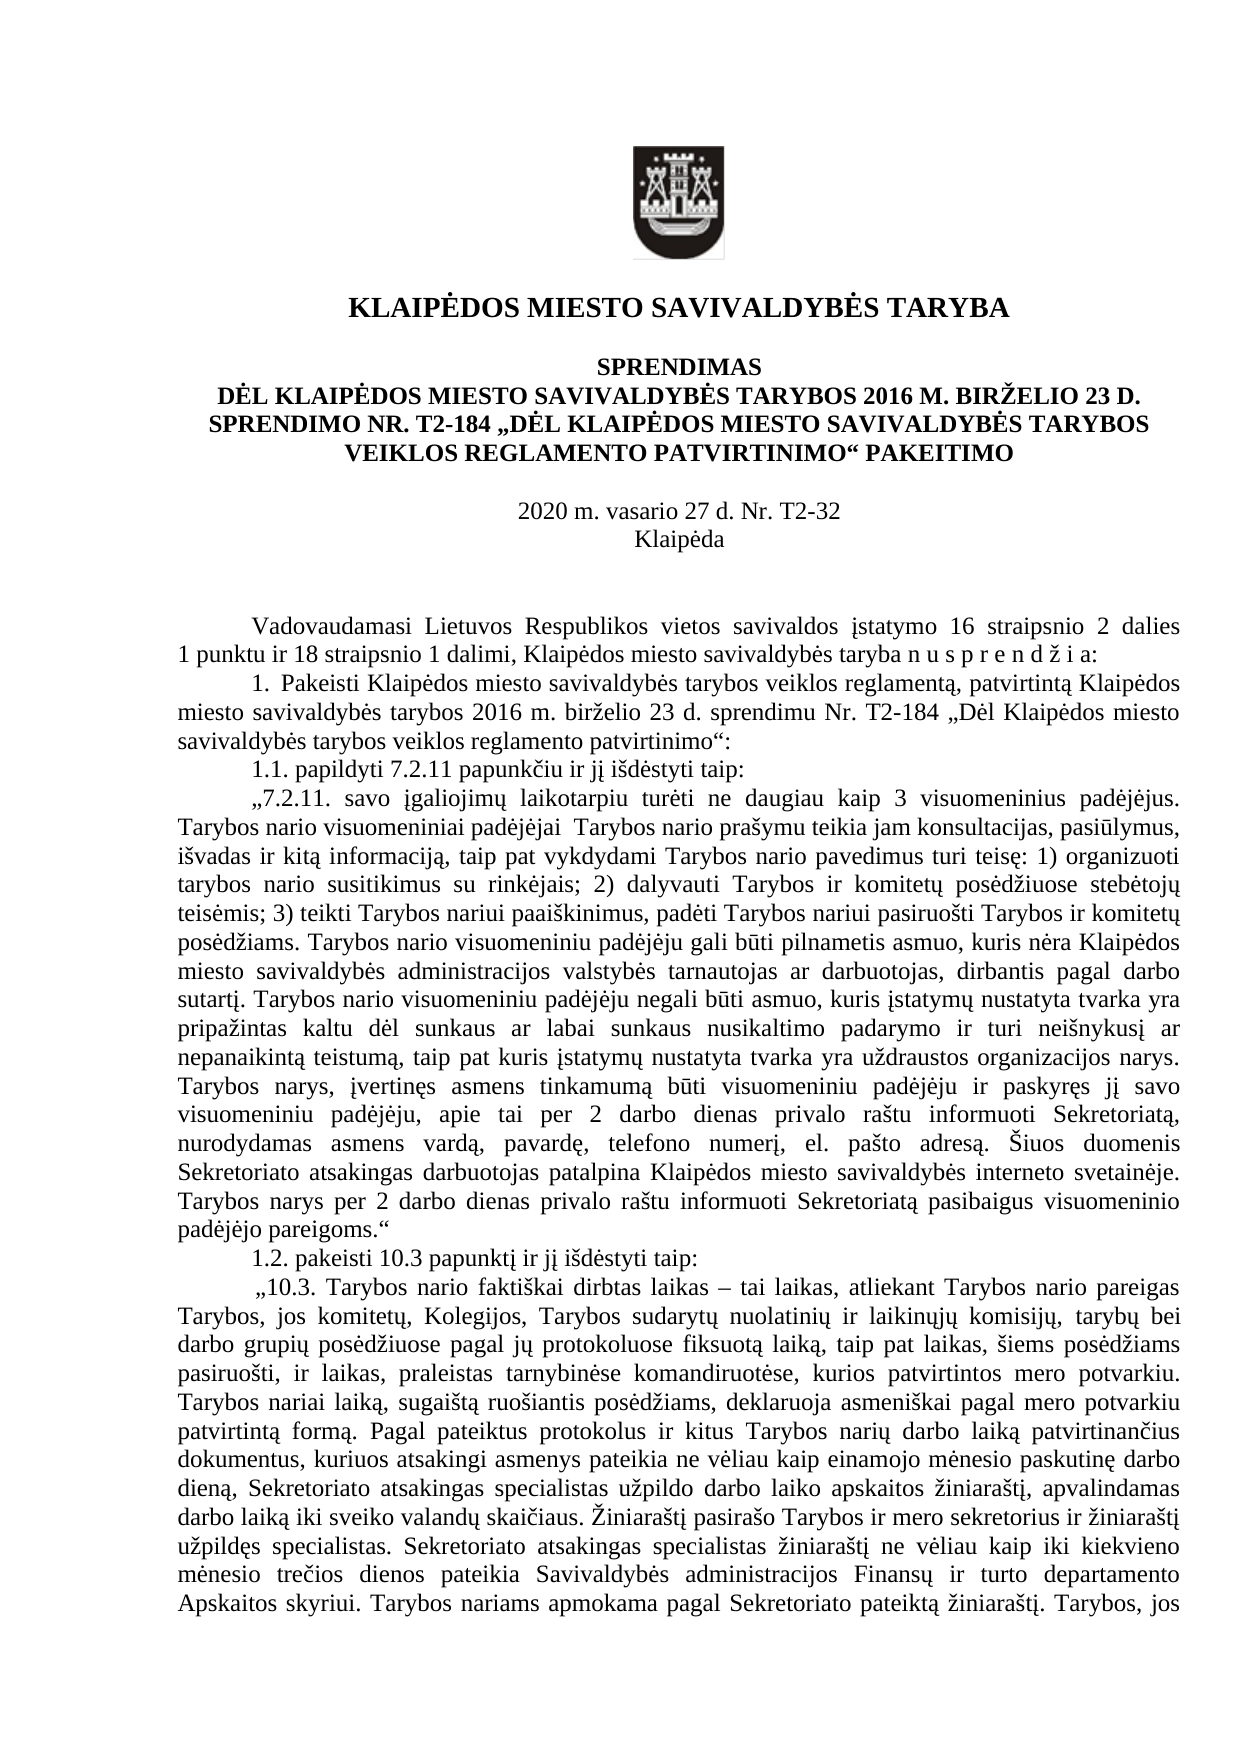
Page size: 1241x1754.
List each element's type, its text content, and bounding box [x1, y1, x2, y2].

text Klaipėda [177, 524, 1181, 553]
text „10.3. Tarybos nario faktiškai dirbtas laikas – tai laikas, atliekant Tarybos nario pareigas Tarybos, jos komitetų, Kolegijos, Tarybos sudarytų nuolatinių ir laikinųjų komisijų, tarybų bei darbo grupių posėdžiuose pagal jų protokoluose fiksuotą laiką, taip pat laikas, šiems posėdžiams pasiruošti, ir laikas, praleistas tarnybinėse komandiruotėse, kurios patvirtintos mero potvarkiu. Tarybos nariai laiką, sugaištą ruošiantis posėdžiams, deklaruoja asmeniškai pagal mero potvarkiu patvirtintą formą. Pagal pateiktus protokolus ir kitus Tarybos narių darbo laiką patvirtinančius dokumentus, kuriuos atsakingi asmenys pateikia ne vėliau kaip einamojo mėnesio paskutinę darbo dieną, Sekretoriato atsakingas specialistas užpildo darbo laiko apskaitos žiniaraštį, apvalindamas darbo laiką iki sveiko valandų skaičiaus. Žiniaraštį pasirašo Tarybos ir mero sekretorius ir žiniaraštį užpildęs specialistas. Sekretoriato atsakingas specialistas žiniaraštį ne vėliau kaip iki kiekvieno mėnesio trečios dienos pateikia Savivaldybės administracijos Finansų ir turto departamento Apskaitos skyriui. Tarybos nariams apmokama pagal Sekretoriato pateiktą žiniaraštį. Tarybos, jos [177, 1272, 1181, 1617]
subtitle SPRENDIMAS [177, 352, 1181, 381]
text „7.2.11. savo įgaliojimų laikotarpiu turėti ne daugiau kaip 3 visuomeninius padėjėjus. Tarybos nario visuomeniniai padėjėjai Tarybos nario prašymu teikia jam konsultacijas, pasiūlymus, išvadas ir kitą informaciją, taip pat vykdydami Tarybos nario pavedimus turi teisę: 1) organizuoti tarybos nario susitikimus su rinkėjais; 2) dalyvauti Tarybos ir komitetų posėdžiuose stebėtojų teisėmis; 3) teikti Tarybos nariui paaiškinimus, padėti Tarybos nariui pasiruošti Tarybos ir komitetų posėdžiams. Tarybos nario visuomeniniu padėjėju gali būti pilnametis asmuo, kuris nėra Klaipėdos miesto savivaldybės administracijos valstybės tarnautojas ar darbuotojas, dirbantis pagal darbo sutartį. Tarybos nario visuomeniniu padėjėju negali būti asmuo, kuris įstatymų nustatyta tvarka yra pripažintas kaltu dėl sunkaus ar labai sunkaus nusikaltimo padarymo ir turi neišnykusį ar nepanaikintą teistumą, taip pat kuris įstatymų nustatyta tvarka yra uždraustos organizacijos narys. Tarybos narys, įvertinęs asmens tinkamumą būti visuomeniniu padėjėju ir paskyręs jį savo visuomeniniu padėjėju, apie tai per 2 darbo dienas privalo raštu informuoti Sekretoriatą, nurodydamas asmens vardą, pavardę, telefono numerį, el. pašto adresą. Šiuos duomenis Sekretoriato atsakingas darbuotojas patalpina Klaipėdos miesto savivaldybės interneto svetainėje. Tarybos narys per 2 darbo dienas privalo raštu informuoti Sekretoriatą pasibaigus visuomeninio padėjėjo pareigoms.“ [177, 783, 1181, 1243]
text Vadovaudamasi Lietuvos Respublikos vietos savivaldos įstatymo 16 straipsnio 2 dalies 1 punktu ir 18 straipsnio 1 dalimi, Klaipėdos miesto savivaldybės taryba nusprendžia: [177, 611, 1181, 668]
text DĖL KLAIPĖDOS MIESTO SAVIVALDYBĖS TARYBOS 2016 M. BIRŽELIO 23 D. SPRENDIMO nR. t2-184 „DĖL KLAIPĖDOS MIESTO SAVIVALDYBĖS TARYBOS VEIKLOS REGLAMENTO PATVIRTINIMO“ PAKEITIMO [177, 381, 1181, 467]
text 1.2. pakeisti 10.3 papunktį ir jį išdėstyti taip: [251, 1243, 1181, 1272]
text 1.1. papildyti 7.2.11 papunkčiu ir jį išdėstyti taip: [251, 754, 1181, 783]
text 1. Pakeisti Klaipėdos miesto savivaldybės tarybos veiklos reglamentą, patvirtintą Klaipėdos miesto savivaldybės tarybos 2016 m. birželio 23 d. sprendimu Nr. T2-184 „Dėl Klaipėdos miesto savivaldybės tarybos veiklos reglamento patvirtinimo“: [177, 668, 1181, 754]
text 2020 m. vasario 27 d. Nr. T2-32 [177, 496, 1181, 524]
text KLAIPĖDOS MIESTO SAVIVALDYBĖS TARYBA [177, 290, 1181, 323]
